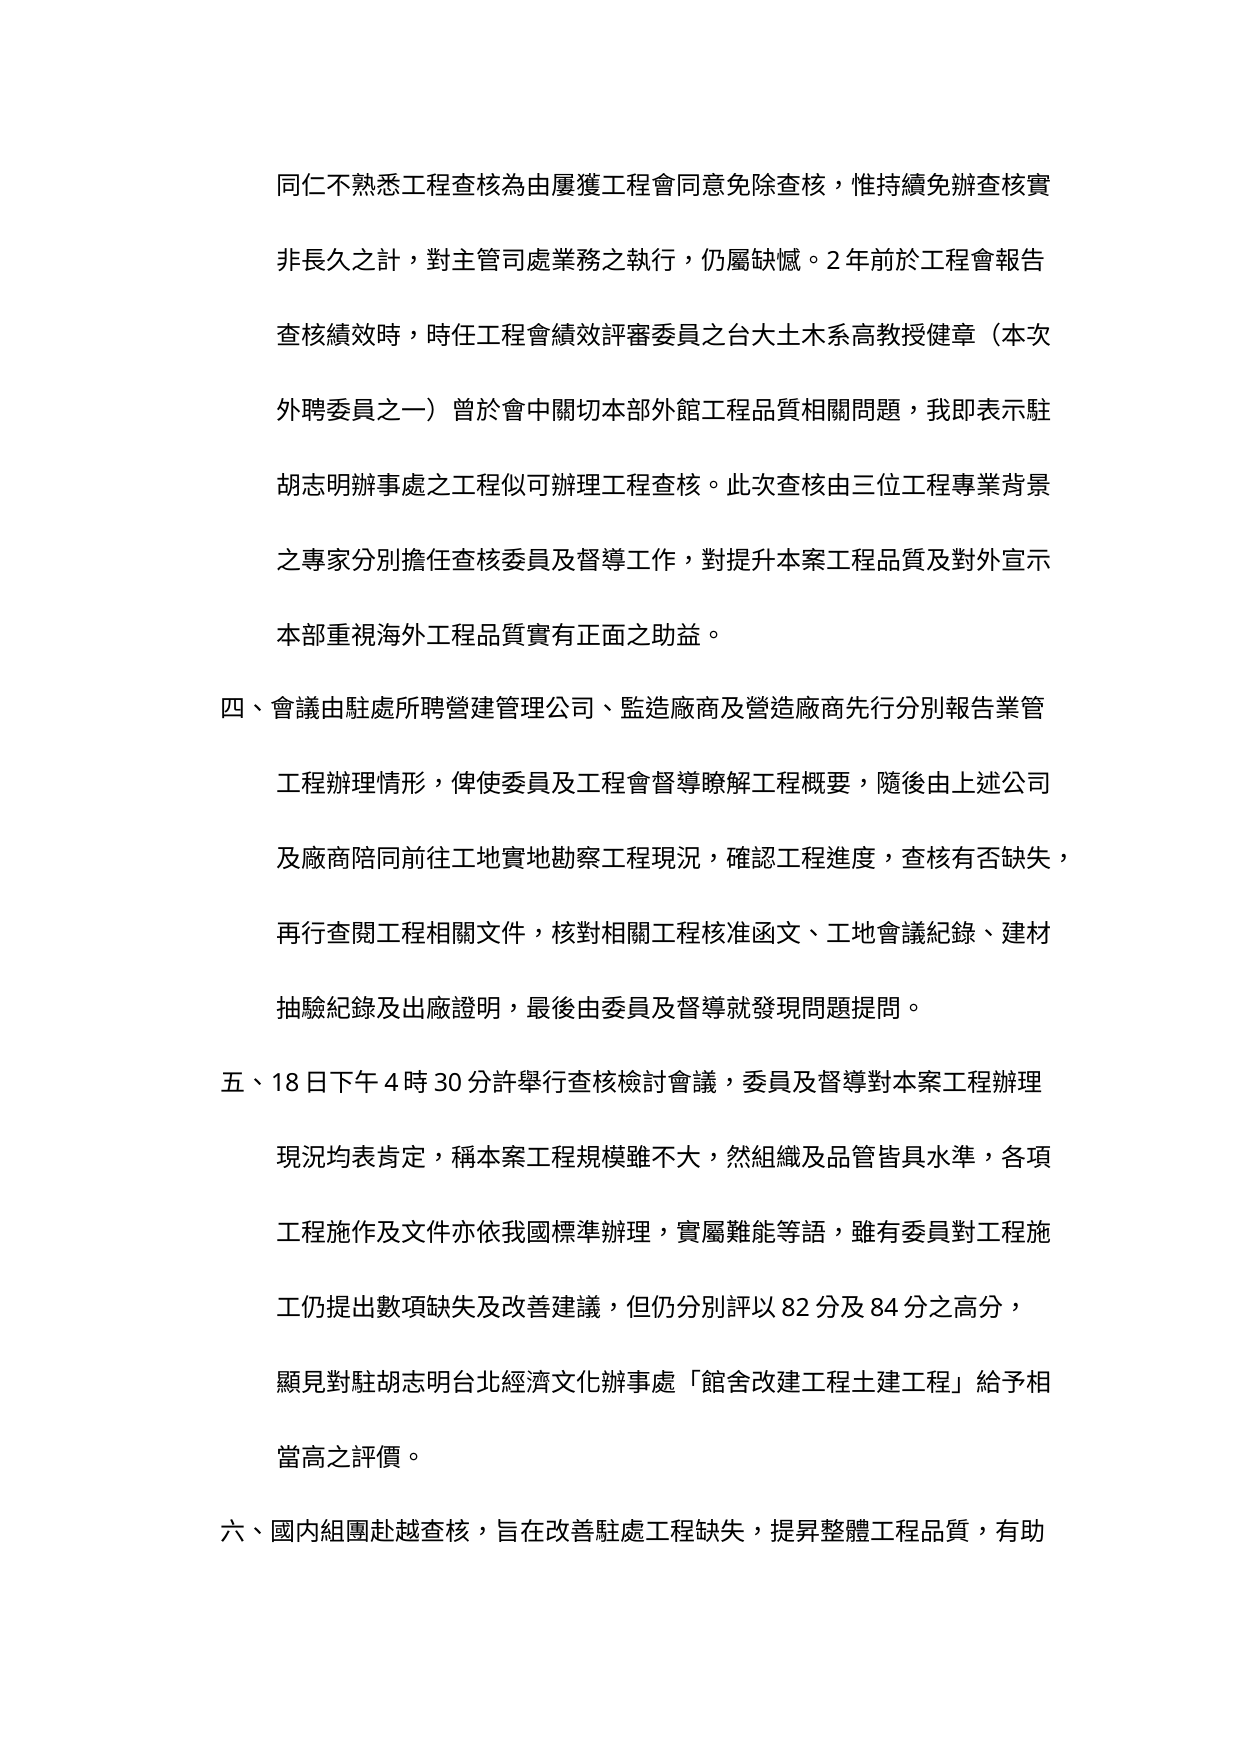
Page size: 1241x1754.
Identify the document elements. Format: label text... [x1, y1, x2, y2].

list 18日下午4時30分許舉行查核檢討會議，委員及督導對本案工程辦理現況均表肯定，稱本案工程規模雖不大，然組織及品管皆具水準，各項工程施作及文件亦依我國標準辦理，實屬難能等語，雖有委員對工程施工仍提出數項缺失及改善建議，但仍分別評以82分及84分之高分，顯見對駐胡志明台北經濟文化辦事處「館舍改建工程土建工程」給予相當高之評價。 [221, 1062, 1053, 1474]
list 國内組團赴越查核，旨在改善駐處工程缺失，提昇整體工程品質，有助 [221, 1511, 1053, 1548]
list 會議由駐處所聘營建管理公司、監造廠商及營造廠商先行分別報告業管工程辦理情形，俾使委員及工程會督導瞭解工程概要，隨後由上述公司及廠商陪同前往工地實地勘察工程現況，確認工程進度，查核有否缺失，再行查閱工程相關文件，核對相關工程核准函文、工地會議紀錄、建材抽驗紀錄及出廠證明，最後由委員及督導就發現問題提問。 [221, 688, 1053, 1026]
list 同仁不熟悉工程查核為由屢獲工程會同意免除查核，惟持續免辦查核實非長久之計，對主管司處業務之執行，仍屬缺憾。2年前於工程會報告查核績效時，時任工程會績效評審委員之台大土木系高教授健章（本次外聘委員之一）曾於會中關切本部外館工程品質相關問題，我即表示駐胡志明辦事處之工程似可辦理工程查核。此次查核由三位工程專業背景之專家分別擔任查核委員及督導工作，對提升本案工程品質及對外宣示本部重視海外工程品質實有正面之助益。 [221, 164, 1053, 652]
